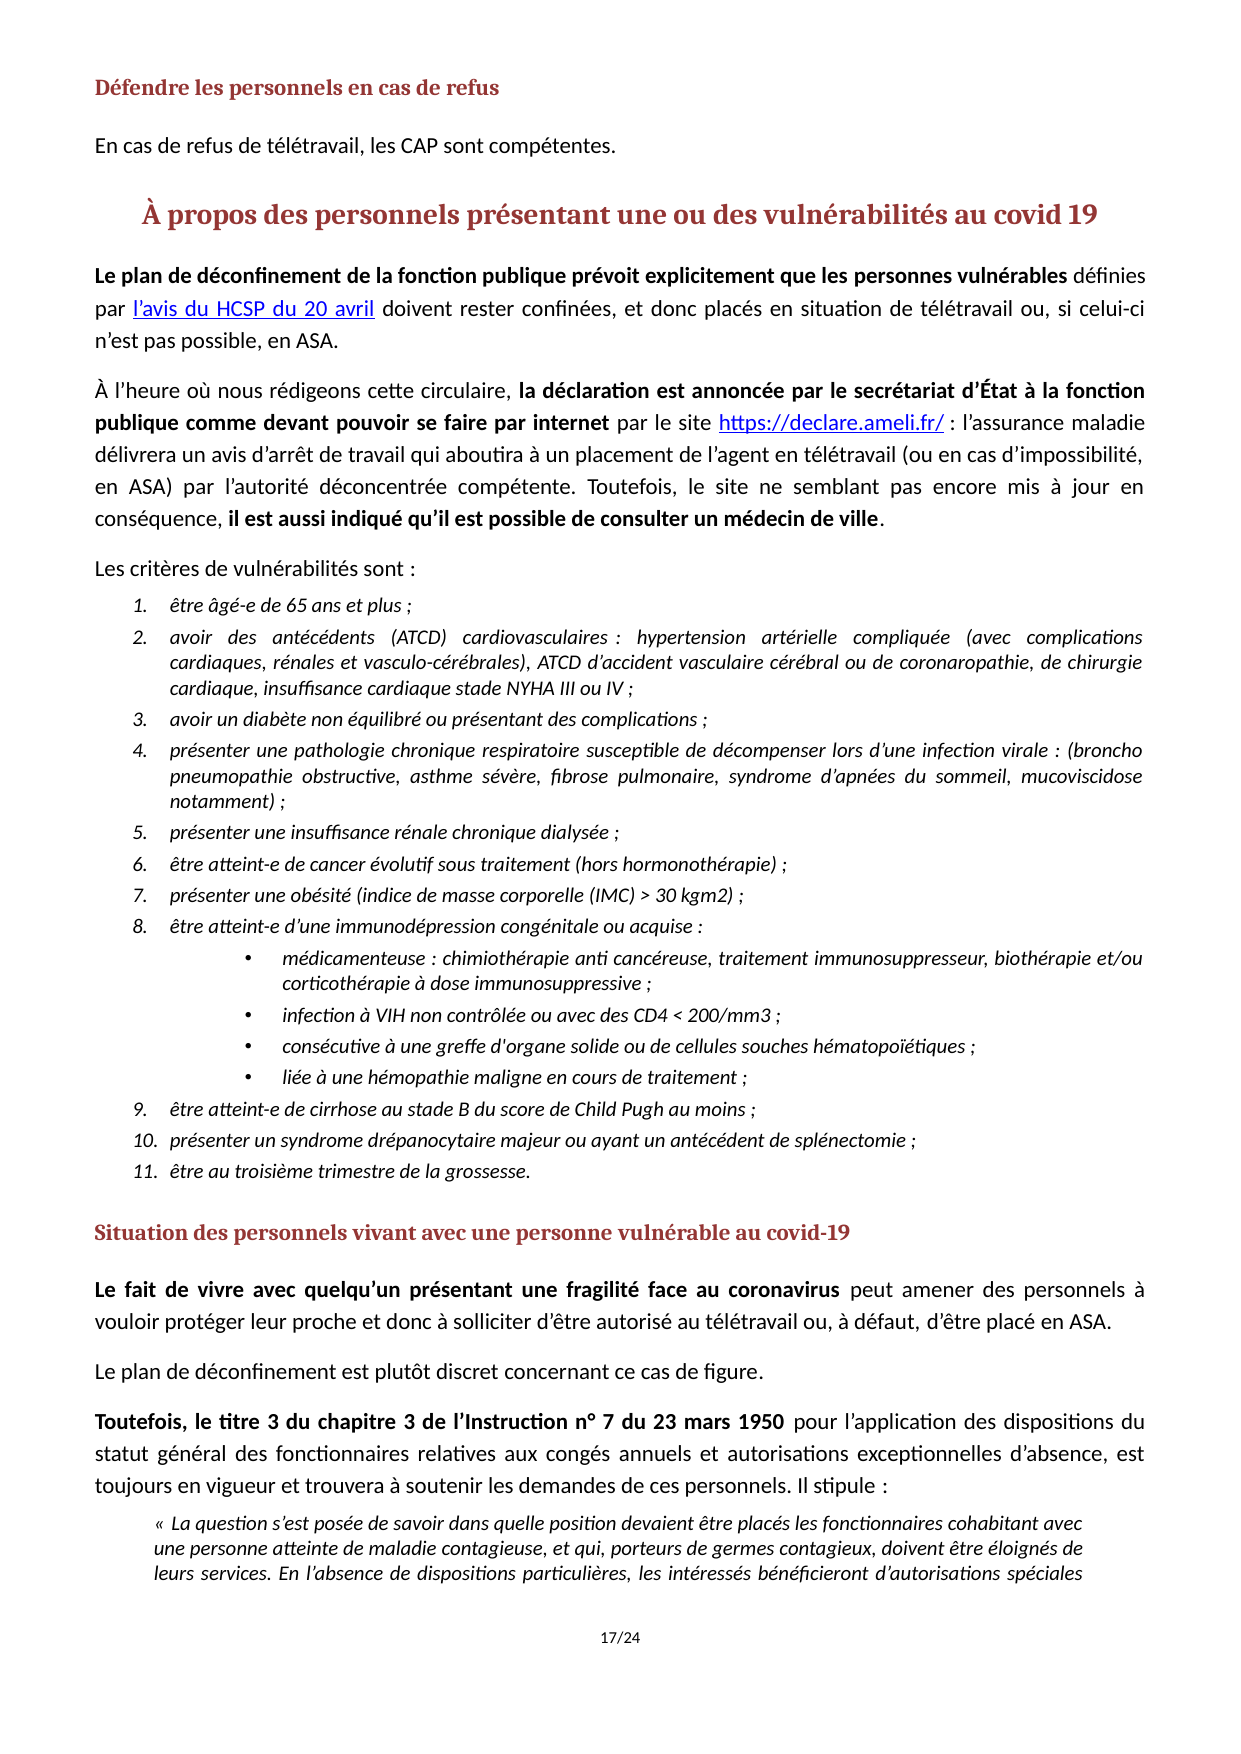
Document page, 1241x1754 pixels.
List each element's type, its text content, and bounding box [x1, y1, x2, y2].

list être atteint-e de cancer évolutif sous traitement (hors hormonothérapie) ; [132, 851, 1146, 876]
text Le plan de déconfinement de la fonction publique prévoit explicitement que les personnes vulnérables définies par l’avis du HCSP du 20 avril doivent rester confinées, et donc placés en situation de télétravail ou, si celui-ci n’est pas possible, en ASA. [94, 261, 1146, 354]
list médicamenteuse : chimiothérapie anti cancéreuse, traitement immunosuppresseur, biothérapie et/ou corticothérapie à dose immunosuppressive ; [244, 945, 1146, 996]
list avoir des antécédents (ATCD) cardiovasculaires : hypertension artérielle compliquée (avec complications cardiaques, rénales et vasculo-cérébrales), ATCD d’accident vasculaire cérébral ou de coronaropathie, de chirurgie cardiaque, insuffisance cardiaque stade NYHA III ou IV ; [132, 624, 1146, 700]
subtitle Situation des personnels vivant avec une personne vulnérable au covid-19 [94, 1219, 1146, 1246]
text « La question s’est posée de savoir dans quelle position devaient être placés les fonctionnaires cohabitant avec une personne atteinte de maladie contagieuse, et qui, porteurs de germes contagieux, doivent être éloignés de leurs services. En l’absence de dispositions particulières, les intéressés bénéficieront d’autorisations spéciales [153, 1510, 1087, 1586]
text Le plan de déconfinement est plutôt discret concernant ce cas de figure. [94, 1357, 1146, 1385]
text Les critères de vulnérabilités sont : [94, 554, 1146, 582]
list présenter une obésité (indice de masse corporelle (IMC) > 30 kgm2) ; [132, 882, 1146, 908]
subtitle Défendre les personnels en cas de refus [94, 75, 1146, 101]
list être atteint-e d’une immunodépression congénitale ou acquise : [132, 914, 1146, 939]
list consécutive à une greffe d'organe solide ou de cellules souches hématopoïétiques ; [244, 1033, 1146, 1058]
list avoir un diabète non équilibré ou présentant des complications ; [132, 706, 1146, 731]
list présenter une pathologie chronique respiratoire susceptible de décompenser lors d’une infection virale : (broncho pneumopathie obstructive, asthme sévère, fibrose pulmonaire, syndrome d’apnées du sommeil, mucoviscidose notamment) ; [132, 737, 1146, 814]
text En cas de refus de télétravail, les CAP sont compétentes. [94, 131, 1146, 159]
list être atteint-e de cirrhose au stade B du score de Child Pugh au moins ; [132, 1096, 1146, 1121]
list présenter un syndrome drépanocytaire majeur ou ayant un antécédent de splénectomie ; [132, 1127, 1146, 1153]
list être âgé-e de 65 ans et plus ; [132, 592, 1146, 618]
text Toutefois, le titre 3 du chapitre 3 de l’Instruction n° 7 du 23 mars 1950 pour l’application des dispositions du statut général des fonctionnaires relatives aux congés annuels et autorisations exceptionnelles d’absence, est toujours en vigueur et trouvera à soutenir les demandes de ces personnels. Il stipule : [94, 1407, 1146, 1499]
list liée à une hémopathie maligne en cours de traitement ; [244, 1064, 1146, 1090]
list présenter une insuffisance rénale chronique dialysée ; [132, 819, 1146, 845]
list être au troisième trimestre de la grossesse. [132, 1158, 1146, 1184]
list infection à VIH non contrôlée ou avec des CD4 < 200/mm3 ; [244, 1002, 1146, 1027]
text Le fait de vivre avec quelqu’un présentant une fragilité face au coronavirus peut amener des personnels à vouloir protéger leur proche et donc à solliciter d’être autorisé au télétravail ou, à défaut, d’être placé en ASA. [94, 1275, 1146, 1335]
subtitle À propos des personnels présentant une ou des vulnérabilités au covid 19 [94, 198, 1146, 232]
text À l’heure où nous rédigeons cette circulaire, la déclaration est annoncée par le secrétariat d’État à la fonction publique comme devant pouvoir se faire par internet par le site https://declare.ameli.fr/ : l’assurance maladie délivrera un avis d’arrêt de travail qui aboutira à un placement de l’agent en télétravail (ou en cas d’impossibilité, en ASA) par l’autorité déconcentrée compétente. Toutefois, le site ne semblant pas encore mis à jour en conséquence, il est aussi indiqué qu’il est possible de consulter un médecin de ville. [94, 376, 1146, 532]
